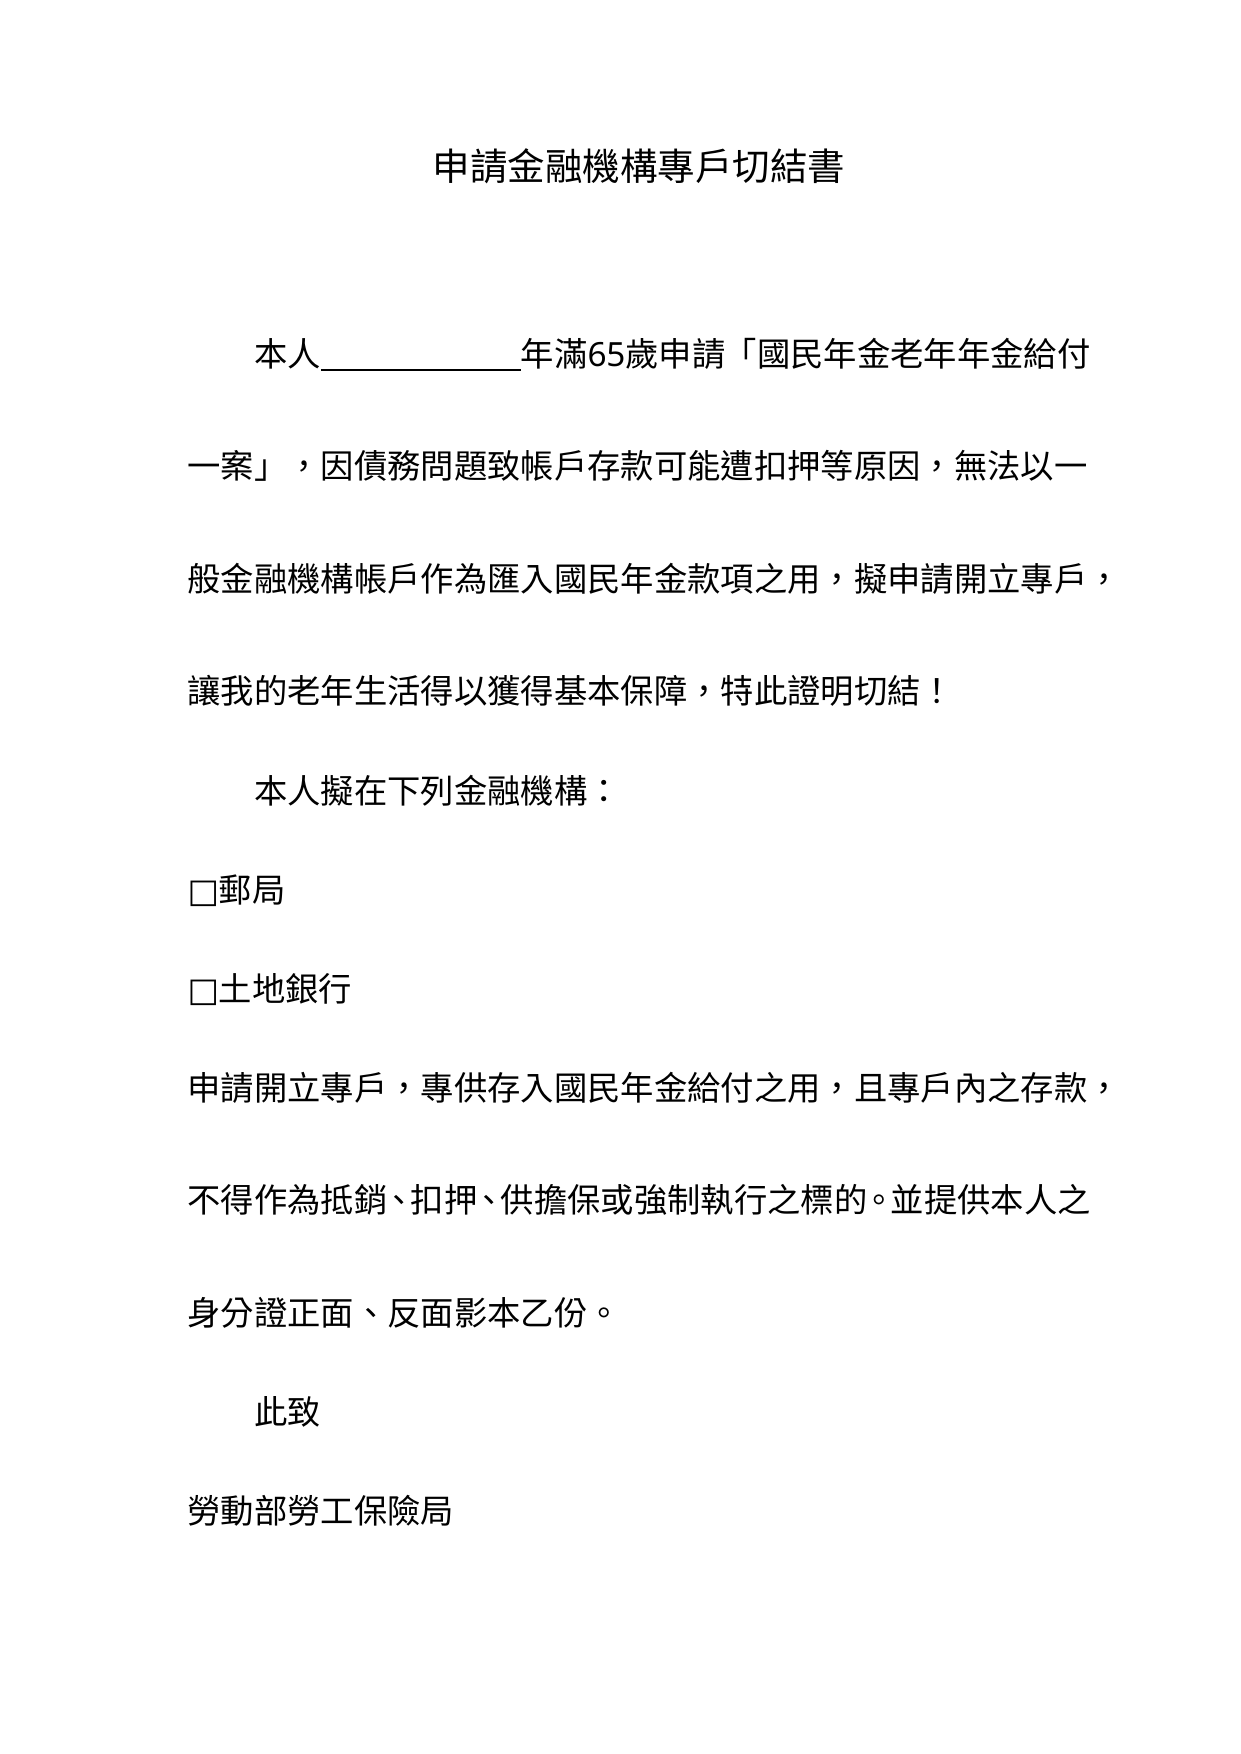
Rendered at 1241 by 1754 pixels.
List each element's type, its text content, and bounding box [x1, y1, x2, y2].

text 申請金融機構專戶切結書 [187, 127, 1090, 202]
text 勞動部勞工保險局 [187, 1472, 1090, 1547]
text 此致 [187, 1372, 1090, 1447]
text □郵局 [187, 850, 1090, 925]
text 申請開立專戶，專供存入國民年金給付之用，且專戶內之存款，不得作為抵銷、扣押、供擔保或強制執行之標的。並提供本人之身分證正面、反面影本乙份。 [187, 1048, 1090, 1348]
text □土地銀行 [187, 949, 1090, 1024]
text 本人擬在下列金融機構： [187, 751, 1090, 826]
text 本人 年滿65歲申請「國民年金老年年金給付一案」，因債務問題致帳戶存款可能遭扣押等原因，無法以一般金融機構帳戶作為匯入國民年金款項之用，擬申請開立專戶，讓我的老年生活得以獲得基本保障，特此證明切結！ [187, 314, 1090, 727]
